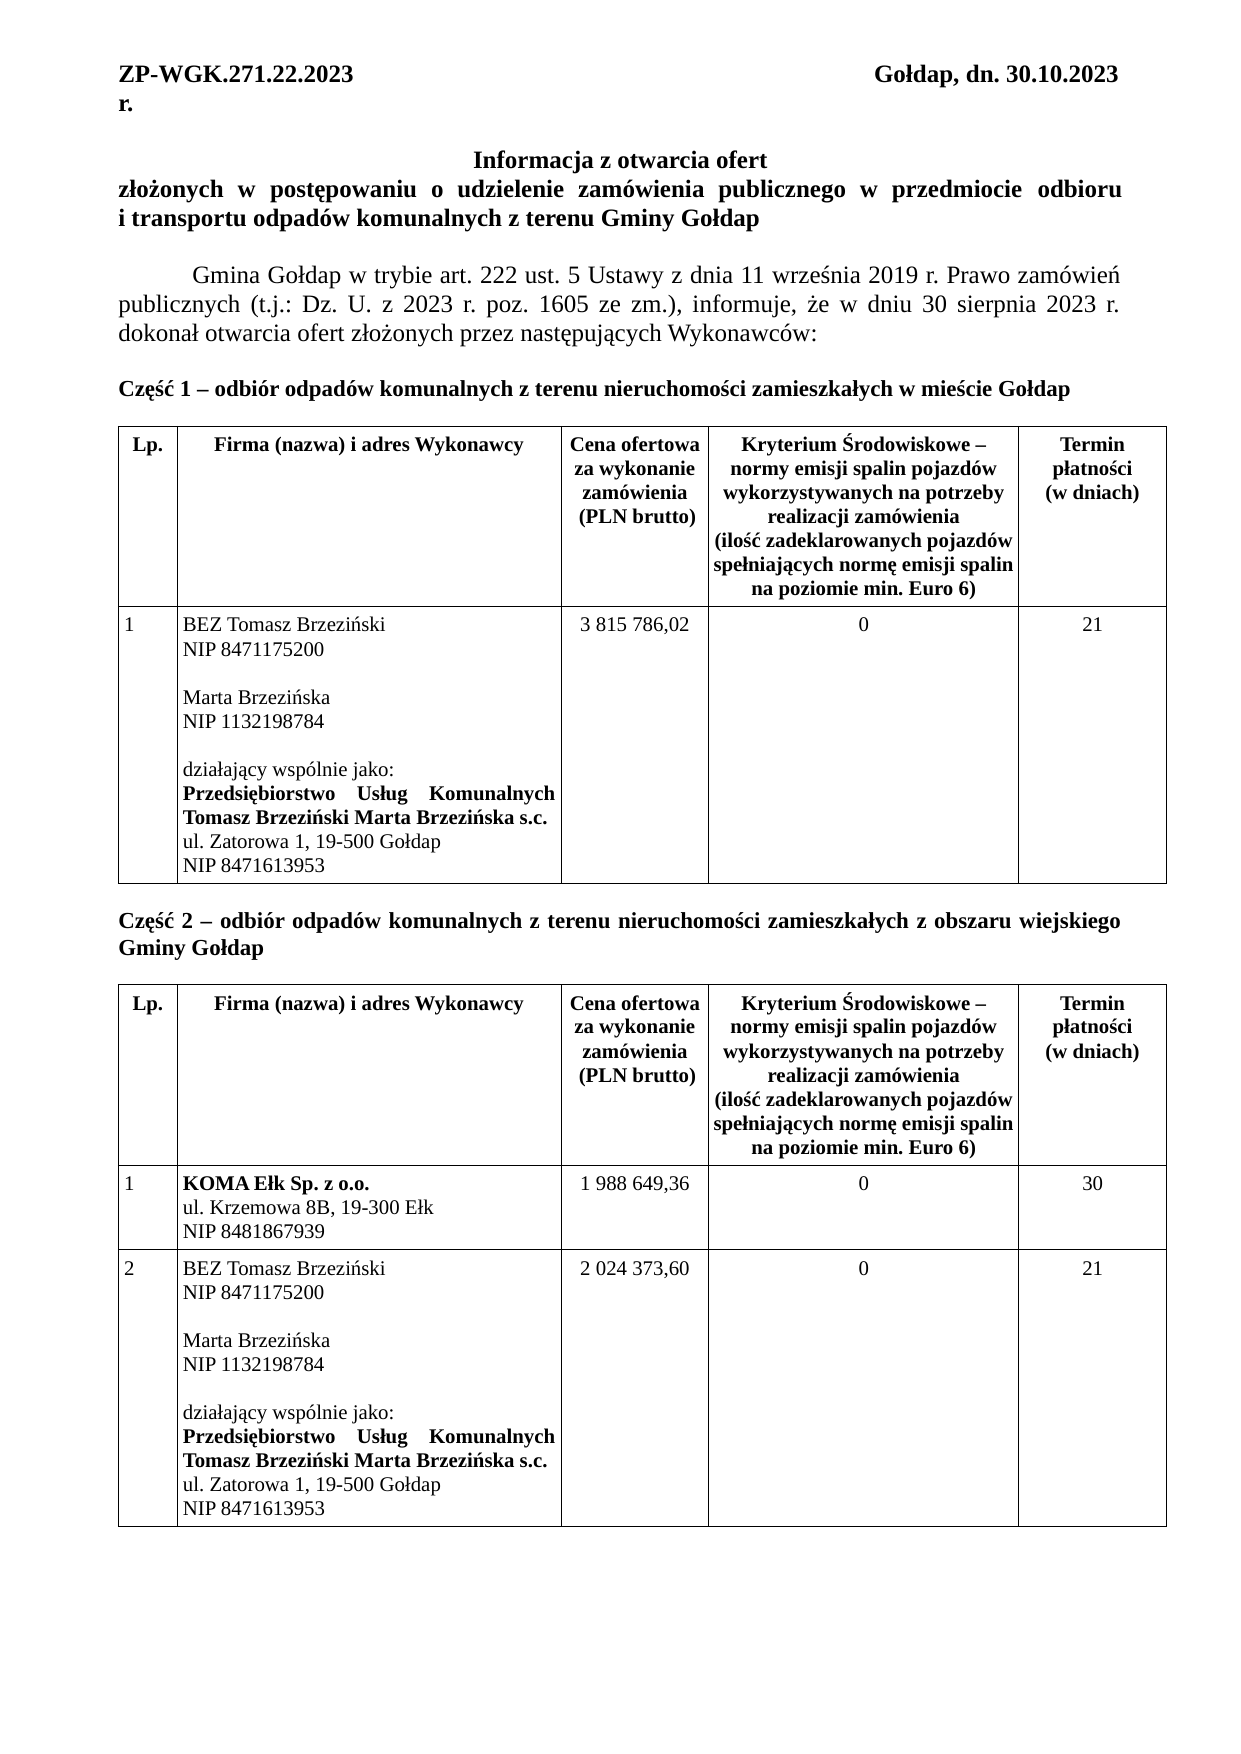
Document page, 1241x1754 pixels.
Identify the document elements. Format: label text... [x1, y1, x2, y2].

text Część 2 – odbiór odpadów komunalnych z terenu nieruchomości zamieszkałych z obszaru wiejskiego Gminy Gołdap [118, 907, 1122, 960]
table_header Lp. [119, 985, 177, 1164]
table_header Cena ofertowa za wykonanie zamówienia (PLN brutto) [562, 985, 708, 1164]
table_cell 1 [119, 1166, 177, 1249]
table_cell 2 024 373,60 [562, 1250, 708, 1526]
table_header Firma (nazwa) i adres Wykonawcy [178, 427, 561, 606]
table_cell 21 [1019, 1250, 1166, 1526]
text Część 1 – odbiór odpadów komunalnych z terenu nieruchomości zamieszkałych w mieście Gołdap [118, 375, 1122, 402]
table_header Termin płatności (w dniach) [1019, 427, 1166, 606]
table_cell 0 [709, 607, 1018, 883]
text ZP-WGK.271.22.2023 Gołdap, dn. 30.10.2023 r. [118, 59, 1122, 117]
text Informacja z otwarcia ofert [118, 145, 1122, 174]
table_cell BEZ Tomasz Brzeziński NIP 8471175200 Marta Brzezińska NIP 1132198784 działający wspólnie jako: Przedsiębiorstwo Usług Komunalnych Tomasz Brzeziński Marta Brzezińska s.c. ul. Zatorowa 1, 19-500 Gołdap NIP 8471613953 [178, 1250, 561, 1526]
table_cell 2 [119, 1250, 177, 1526]
table_header Cena ofertowa za wykonanie zamówienia (PLN brutto) [562, 427, 708, 606]
table_header Lp. [119, 427, 177, 606]
table_cell 1 988 649,36 [562, 1166, 708, 1249]
table_header Termin płatności (w dniach) [1019, 985, 1166, 1164]
table_cell 21 [1019, 607, 1166, 883]
table_cell 1 [119, 607, 177, 883]
text złożonych w postępowaniu o udzielenie zamówienia publicznego w przedmiocie odbioru i transportu odpadów komunalnych z terenu Gminy Gołdap [118, 174, 1122, 232]
table_cell 3 815 786,02 [562, 607, 708, 883]
table_cell 0 [709, 1250, 1018, 1526]
table_header Firma (nazwa) i adres Wykonawcy [178, 985, 561, 1164]
table_header Kryterium Środowiskowe – normy emisji spalin pojazdów wykorzystywanych na potrzeby realizacji zamówienia (ilość zadeklarowanych pojazdów spełniających normę emisji spalin na poziomie min. Euro 6) [709, 427, 1018, 606]
table_cell 0 [709, 1166, 1018, 1249]
table_cell 30 [1019, 1166, 1166, 1249]
table_header Kryterium Środowiskowe – normy emisji spalin pojazdów wykorzystywanych na potrzeby realizacji zamówienia (ilość zadeklarowanych pojazdów spełniających normę emisji spalin na poziomie min. Euro 6) [709, 985, 1018, 1164]
table_cell KOMA Ełk Sp. z o.o. ul. Krzemowa 8B, 19-300 Ełk NIP 8481867939 [178, 1166, 561, 1249]
table_cell BEZ Tomasz Brzeziński NIP 8471175200 Marta Brzezińska NIP 1132198784 działający wspólnie jako: Przedsiębiorstwo Usług Komunalnych Tomasz Brzeziński Marta Brzezińska s.c. ul. Zatorowa 1, 19-500 Gołdap NIP 8471613953 [178, 607, 561, 883]
text Gmina Gołdap w trybie art. 222 ust. 5 Ustawy z dnia 11 września 2019 r. Prawo zamówień publicznych (t.j.: Dz. U. z 2023 r. poz. 1605 ze zm.), informuje, że w dniu 30 sierpnia 2023 r. dokonał otwarcia ofert złożonych przez następujących Wykonawców: [118, 260, 1122, 347]
